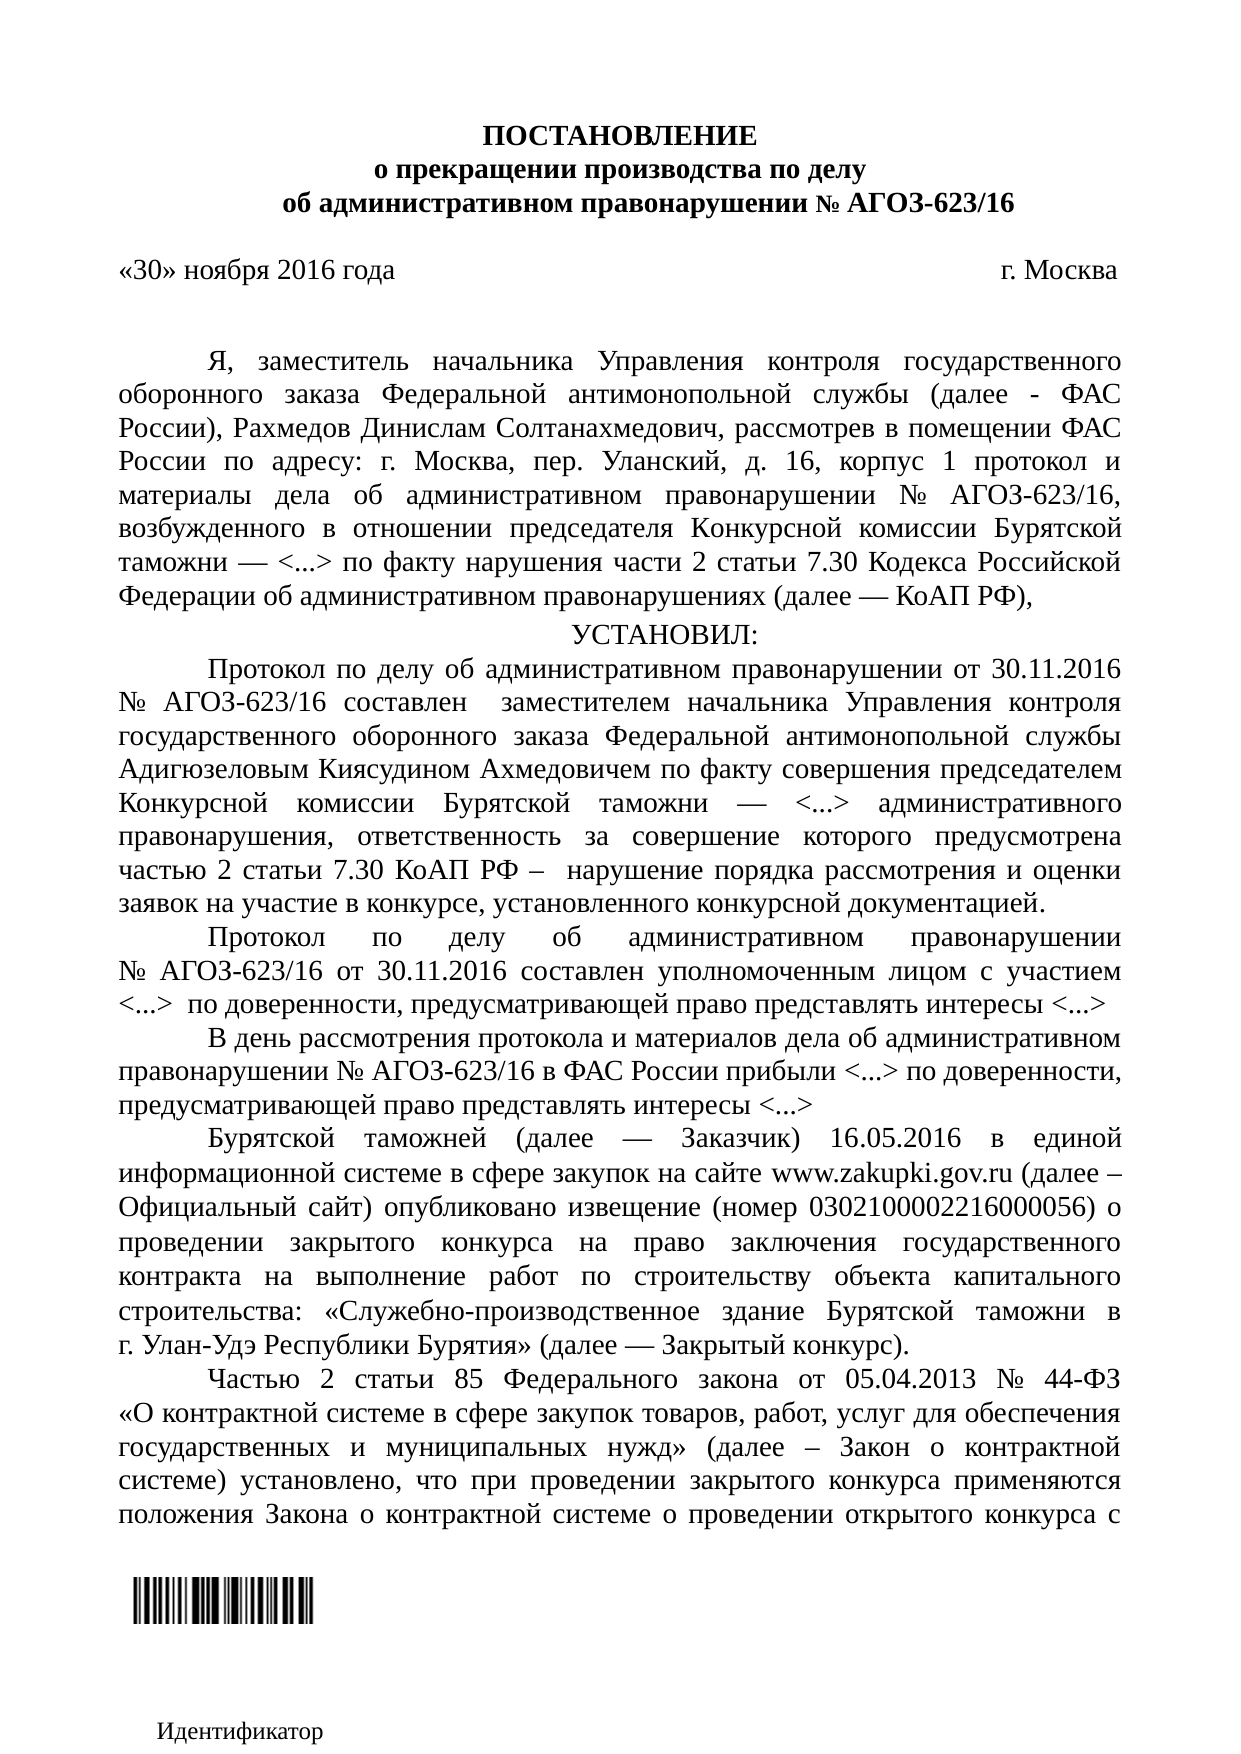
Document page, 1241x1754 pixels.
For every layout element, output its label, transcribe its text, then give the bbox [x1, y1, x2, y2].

text Частью 2 статьи 85 Федерального закона от 05.04.2013 № 44-ФЗ «О контрактной системе в сфере закупок товаров, работ, услуг для обеспечения государственных и муниципальных нужд» (далее – Закон о контрактной системе) установлено, что при проведении закрытого конкурса применяются положения Закона о контрактной системе о проведении открытого конкурса с [118, 1362, 1122, 1529]
text В день рассмотрения протокола и материалов дела об административном правонарушении № АГОЗ-623/16 в ФАС России прибыли <...> по доверенности, предусматривающей право представлять интересы <...> [118, 1020, 1122, 1120]
text Бурятской таможней (далее — Заказчик) 16.05.2016 в единой информационной системе в сфере закупок на сайте www.zakupki.gov.ru (далее – Официальный сайт) опубликовано извещение (номер 0302100002216000056) о проведении закрытого конкурса на право заключения государственного контракта на выполнение работ по строительству объекта капитального строительства: «Служебно-производственное здание Бурятской таможни в г. Улан-Удэ Республики Бурятия» (далее — Закрытый конкурс). [118, 1120, 1122, 1361]
text об административном правонарушении № АГОЗ-623/16 [118, 185, 1122, 219]
text УСТАНОВИЛ: [118, 617, 1122, 651]
text Протокол по делу об административном правонарушении от 30.11.2016 № АГОЗ-623/16 составлен заместителем начальника Управления контроля государственного оборонного заказа Федеральной антимонопольной службы Адигюзеловым Киясудином Ахмедовичем по факту совершения председателем Конкурсной комиссии Бурятской таможни — <...> административного правонарушения, ответственность за совершение которого предусмотрена частью 2 статьи 7.30 КоАП РФ – нарушение порядка рассмотрения и оценки заявок на участие в конкурсе, установленного конкурсной документацией. [118, 651, 1122, 919]
text ПОСТАНОВЛЕНИЕ [118, 118, 1122, 152]
text Я, заместитель начальника Управления контроля государственного оборонного заказа Федеральной антимонопольной службы (далее - ФАС России), Рахмедов Динислам Солтанахмедович, рассмотрев в помещении ФАС России по адресу: г. Москва, пер. Уланский, д. 16, корпус 1 протокол и материалы дела об административном правонарушении № АГОЗ-623/16, возбужденного в отношении председателя Конкурсной комиссии Бурятской таможни — <...> по факту нарушения части 2 статьи 7.30 Кодекса Российской Федерации об административном правонарушениях (далее — КоАП РФ), [118, 343, 1122, 611]
text о прекращении производства по делу [118, 152, 1122, 185]
text Протокол по делу об административном правонарушении № АГОЗ-623/16 от 30.11.2016 составлен уполномоченным лицом с участием <...> по доверенности, предусматривающей право представлять интересы <...> [118, 919, 1122, 1020]
picture [118, 1577, 331, 1624]
text «30» ноября 2016 года г. Москва [118, 252, 1122, 286]
